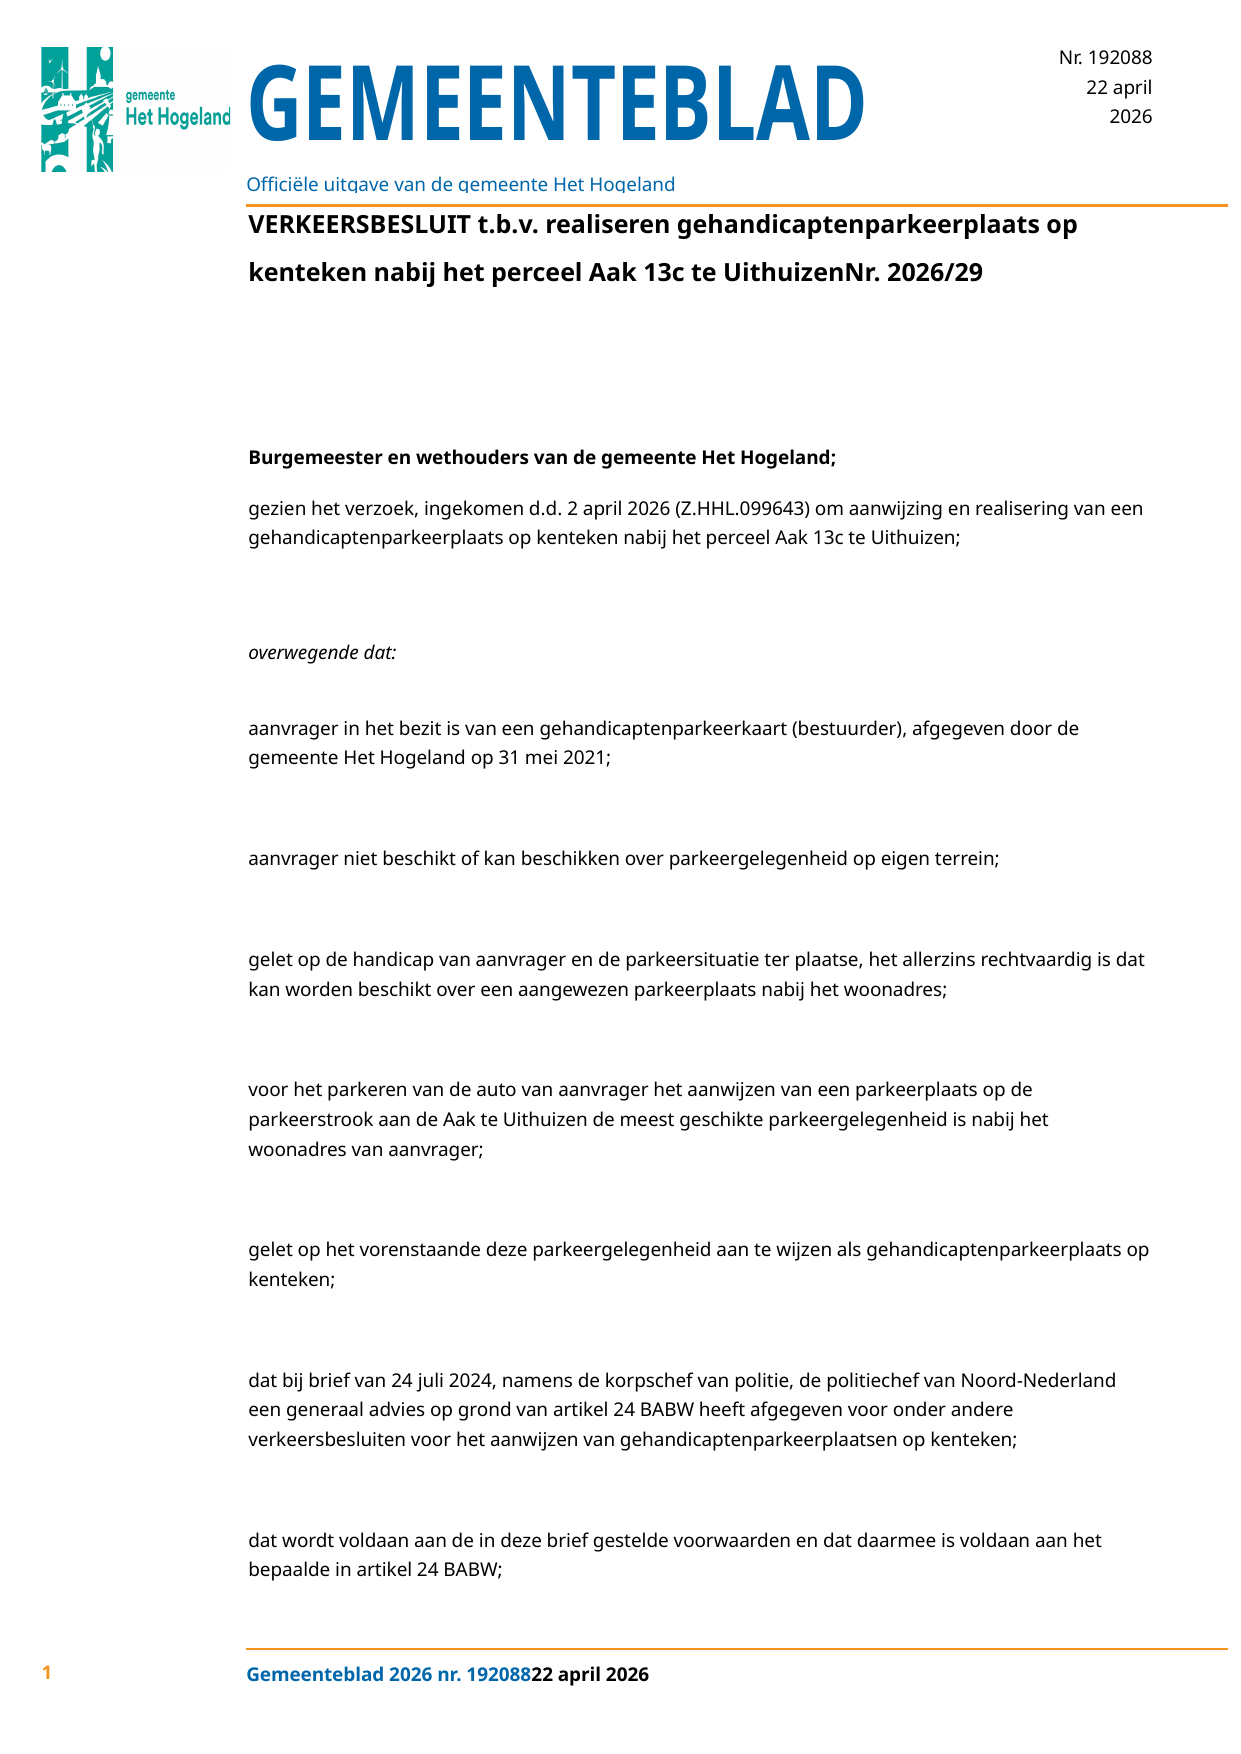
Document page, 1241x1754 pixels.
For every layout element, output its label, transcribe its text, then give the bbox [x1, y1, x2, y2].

text aanvrager in het bezit is van een gehandicaptenparkeerkaart (bestuurder), afgegeven door de gemeente Het Hogeland op 31 mei 2021; [248, 715, 1152, 770]
text Burgemeester en wethouders van de gemeente Het Hogeland; [248, 444, 1152, 470]
text voor het parkeren van de auto van aanvrager het aanwijzen van een parkeerplaats op de parkeerstrook aan de Aak te Uithuizen de meest geschikte parkeergelegenheid is nabij het woonadres van aanvrager; [248, 1077, 1152, 1162]
text dat wordt voldaan aan de in deze brief gestelde voorwaarden en dat daarmee is voldaan aan het bepaalde in artikel 24 BABW; [248, 1527, 1152, 1582]
text overwegende dat: [248, 639, 1152, 664]
text VERKEERSBESLUIT t.b.v. realiseren gehandicaptenparkeerplaats op kenteken nabij het perceel Aak 13c te UithuizenNr. 2026/29 [248, 207, 1152, 288]
text gelet op het vorenstaande deze parkeergelegenheid aan te wijzen als gehandicaptenparkeerplaats op kenteken; [248, 1237, 1152, 1292]
text gelet op de handicap van aanvrager en de parkeersituatie ter plaatse, het allerzins rechtvaardig is dat kan worden beschikt over een aangewezen parkeerplaats nabij het woonadres; [248, 946, 1152, 1002]
text dat bij brief van 24 juli 2024, namens de korpschef van politie, de politiechef van Noord-Nederland een generaal advies op grond van artikel 24 BABW heeft afgegeven voor onder andere verkeersbesluiten voor het aanwijzen van gehandicaptenparkeerplaatsen op kenteken; [248, 1367, 1152, 1452]
picture [41, 47, 231, 172]
text gezien het verzoek, ingekomen d.d. 2 april 2026 (Z.HHL.099643) om aanwijzing en realisering van een gehandicaptenparkeerplaats op kenteken nabij het perceel Aak 13c te Uithuizen; [248, 495, 1152, 550]
text aanvrager niet beschikt of kan beschikken over parkeergelegenheid op eigen terrein; [248, 845, 1152, 871]
